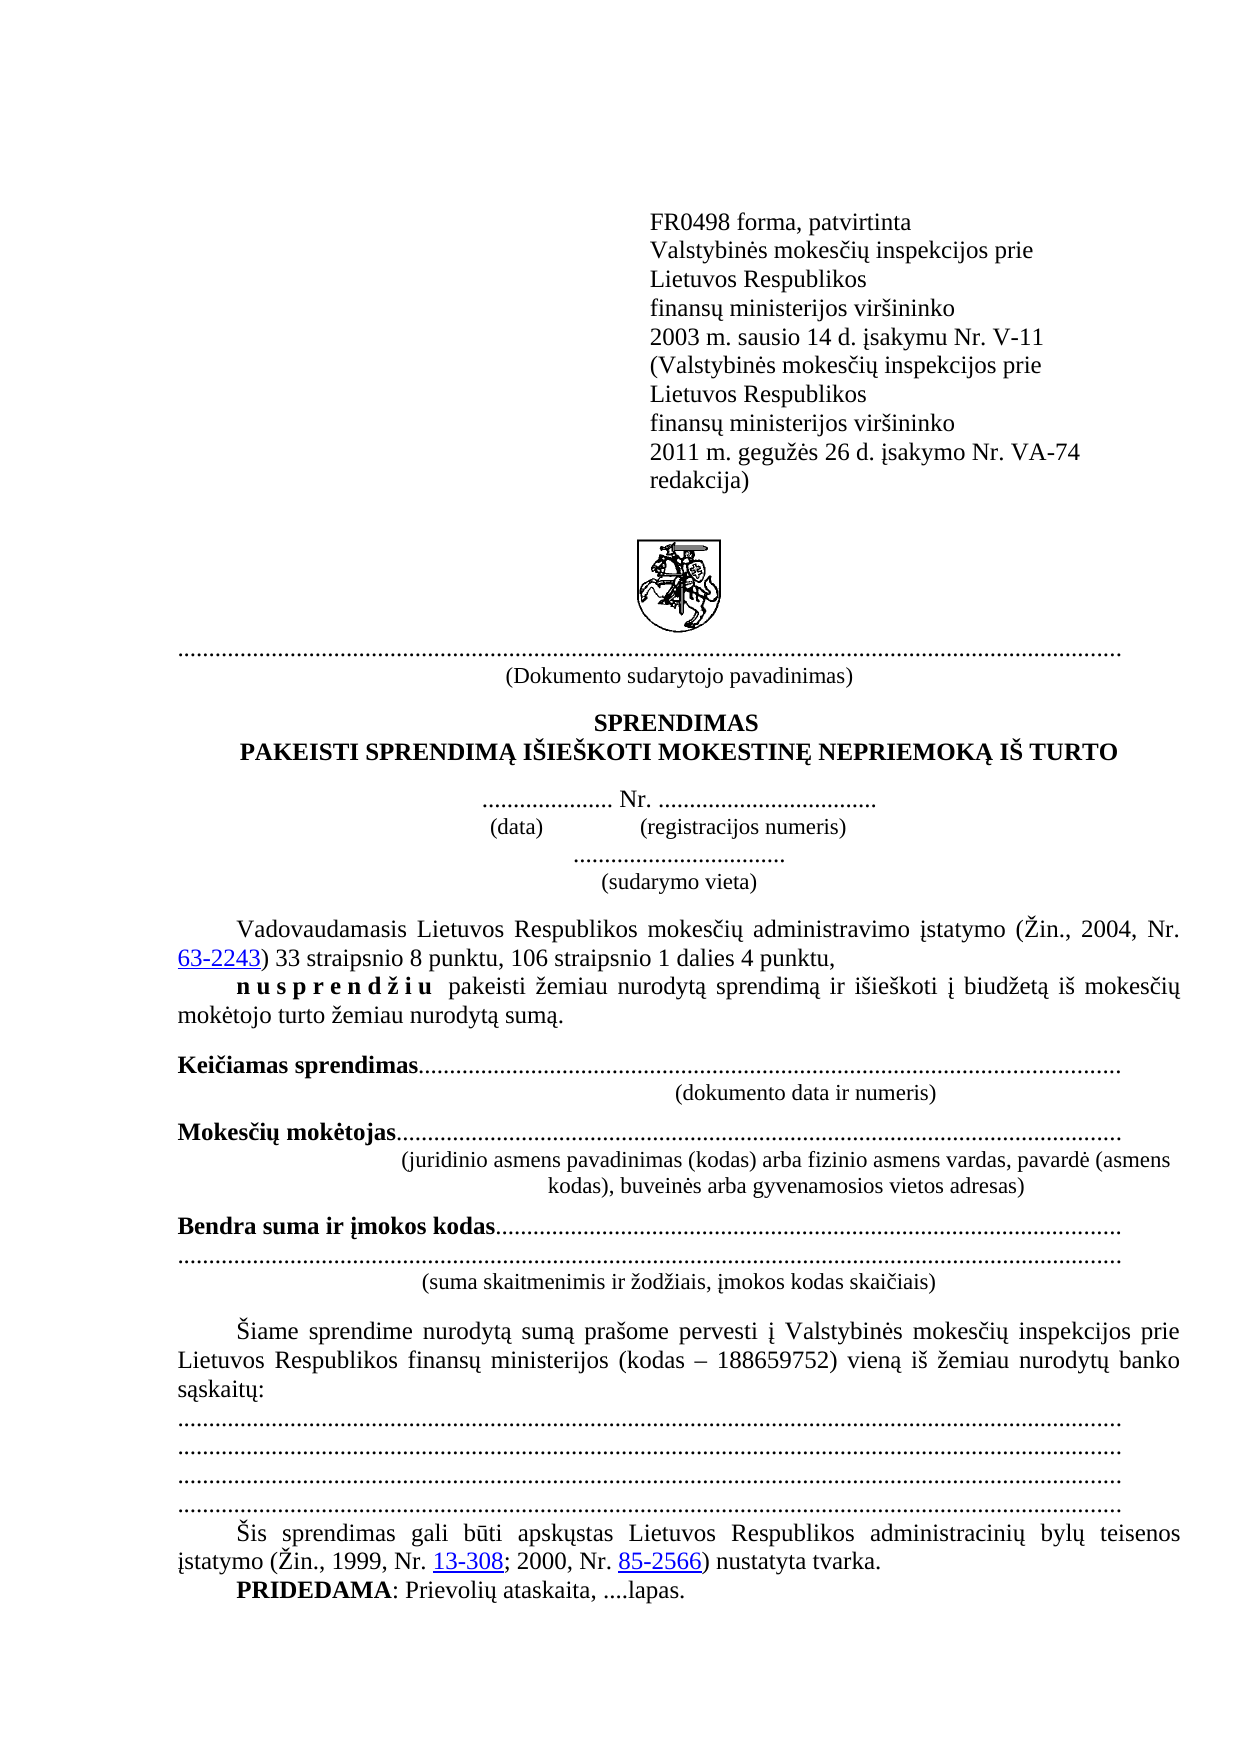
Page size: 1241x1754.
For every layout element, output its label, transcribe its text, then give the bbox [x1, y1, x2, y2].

text Mokesčių mokėtojas [177, 1117, 1181, 1146]
text Vadovaudamasis Lietuvos Respublikos mokesčių administravimo įstatymo (Žin., 2004, Nr. 63-2243) 33 straipsnio 8 punktu, 106 straipsnio 1 dalies 4 punktu, [177, 914, 1181, 971]
text Šiame sprendime nurodytą sumą prašome pervesti į Valstybinės mokesčių inspekcijos prie Lietuvos Respublikos finansų ministerijos (kodas – 188659752) vieną iš žemiau nurodytų banko sąskaitų: [177, 1316, 1181, 1403]
text (Dokumento sudarytojo pavadinimas) [177, 662, 1181, 689]
text . [177, 1431, 1181, 1460]
text Šis sprendimas gali būti apskųstas Lietuvos Respublikos administracinių bylų teisenos įstatymo (Žin., 1999, Nr. 13-308; 2000, Nr. 85-2566) nustatyta tvarka. [177, 1518, 1181, 1575]
text nusprendžiu pakeisti žemiau nurodytą sprendimą ir išieškoti į biudžetą iš mokesčių mokėtojo turto žemiau nurodytą sumą. [177, 971, 1181, 1029]
text Bendra suma ir įmokos kodas [177, 1211, 1181, 1240]
text Valstybinės mokesčių inspekcijos prie [649, 235, 1181, 264]
text 2003 m. sausio 14 d. įsakymu Nr. V-11 [649, 322, 1181, 350]
text PRIDEDAMA: Prievolių ataskaita, ....lapas. [177, 1575, 1181, 1604]
text . [177, 1403, 1181, 1431]
text finansų ministerijos viršininko [649, 293, 1181, 322]
text (sudarymo vieta) [177, 868, 1181, 895]
text FR0498 forma, patvirtinta [649, 207, 1181, 235]
text (juridinio asmens pavadinimas (kodas) arba fizinio asmens vardas, pavardė (asmens kodas), buveinės arba gyvenamosios vietos adresas) [391, 1146, 1181, 1199]
text .................................. [177, 839, 1181, 868]
text finansų ministerijos viršininko [649, 408, 1181, 437]
text . [177, 1460, 1181, 1489]
text . [177, 1489, 1181, 1518]
text (data) (registracijos numeris) [490, 813, 1181, 839]
text (herbas) [177, 513, 1181, 633]
text 2011 m. gegužės 26 d. įsakymo Nr. VA-74 redakcija) [649, 437, 1181, 494]
text (Valstybinės mokesčių inspekcijos prie [649, 350, 1181, 379]
text . [177, 1240, 1181, 1268]
text ..................... Nr. ................................... [177, 784, 1181, 813]
text (dokumento data ir numeris) [430, 1079, 1181, 1106]
text Lietuvos Respublikos [649, 379, 1181, 408]
text Lietuvos Respublikos [649, 264, 1181, 293]
text (suma skaitmenimis ir žodžiais, įmokos kodas skaičiais) [177, 1268, 1181, 1295]
text SPRENDIMAS PAKEISTI SPRENDIMĄ IŠIEŠKOTI MOKESTINĘ NEPRIEMOKĄ IŠ TURTO [177, 708, 1181, 765]
text . [177, 633, 1181, 662]
text Keičiamas sprendimas [177, 1050, 1181, 1079]
